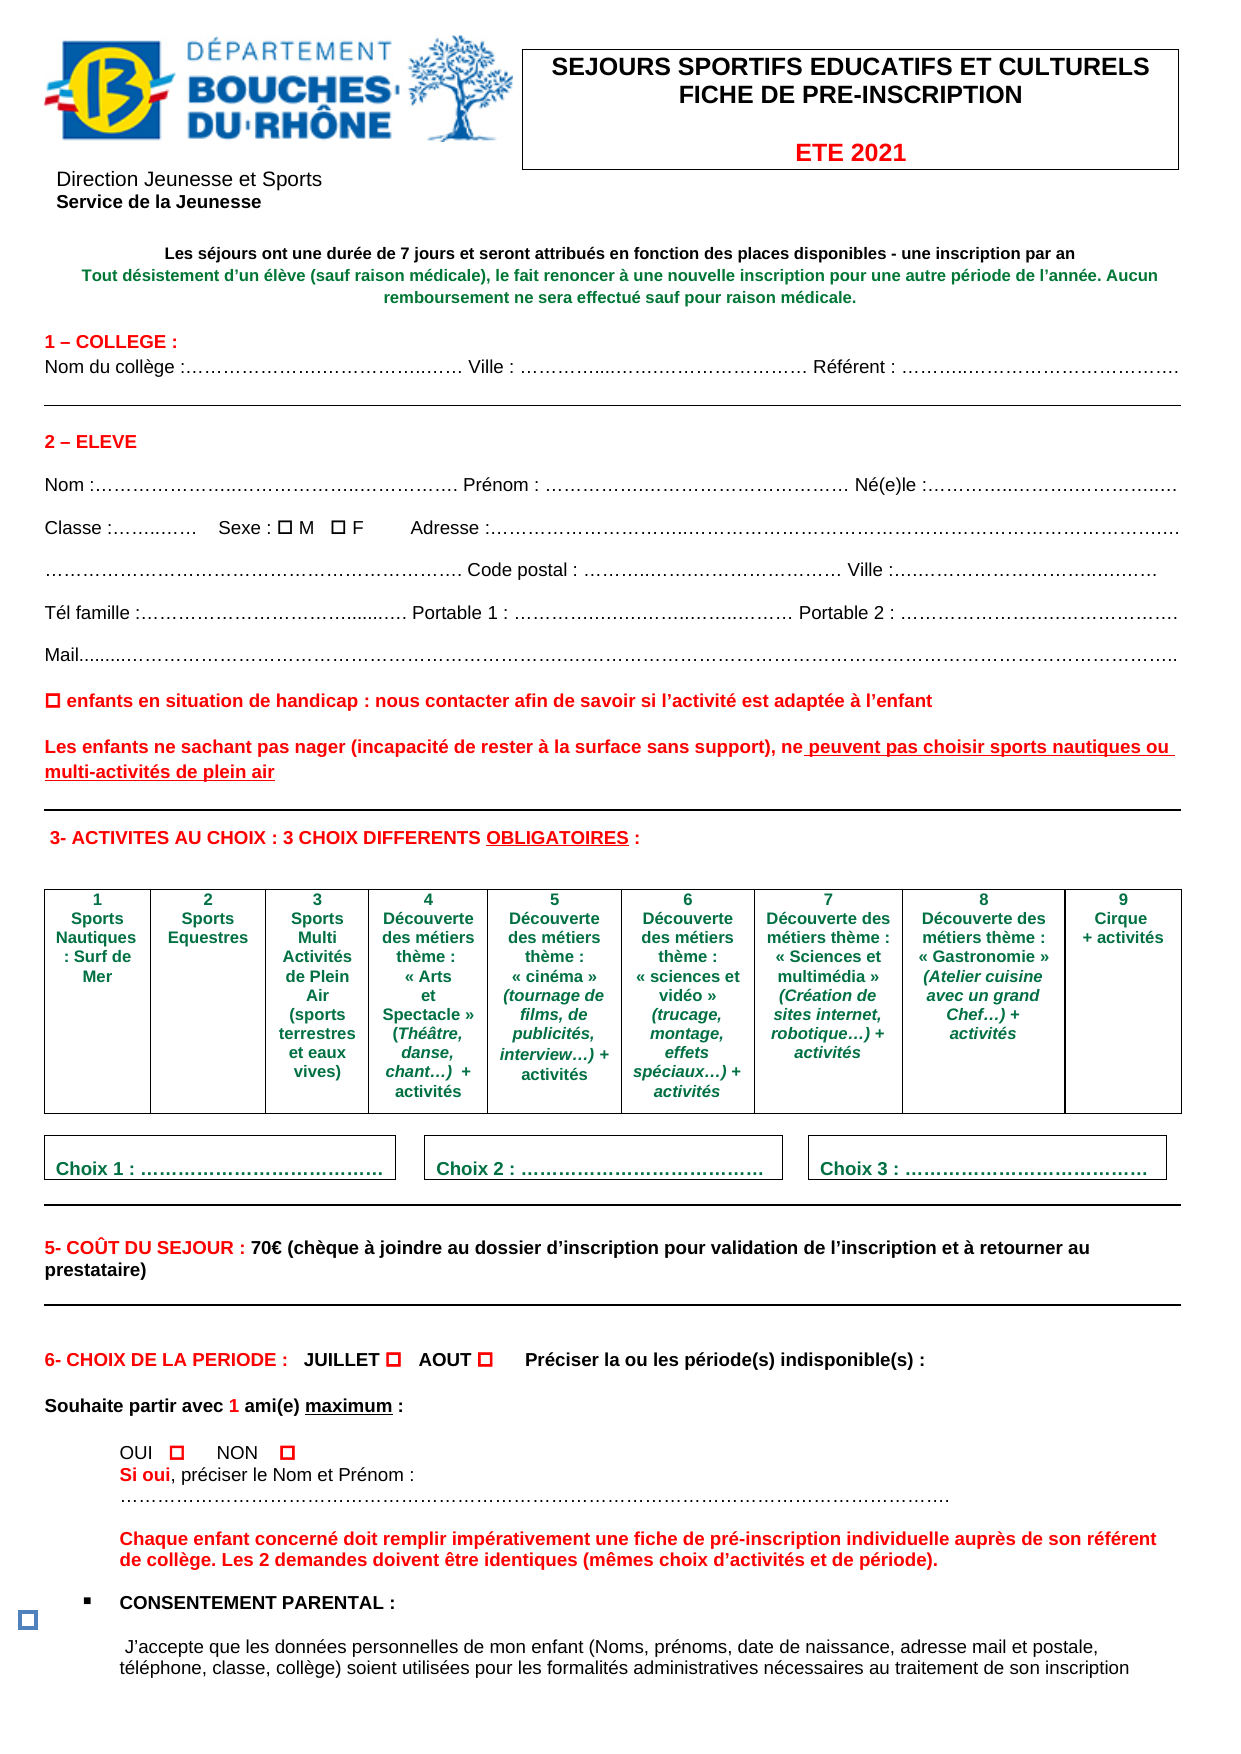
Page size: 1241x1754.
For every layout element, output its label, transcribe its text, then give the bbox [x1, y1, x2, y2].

table_header 5 Découverte des métiers thème : « cinéma » (tournage de films, de publicités, interview…) + activités [488, 890, 621, 1112]
text Nom :…………………..………………..……………. Prénom : …………….…………………………… Né(e)le :…………..……….…………..… [44, 474, 1181, 496]
text Souhaite partir avec 1 ami(e) maximum : [44, 1395, 1181, 1417]
text Tél famille :…………………………….......…. Portable 1 : ………….….….……..……..……… Portable 2 : ………………….….………………. [44, 602, 1181, 623]
text Mail.........…………………………………………………………….….………………………………………………………………………………….. [44, 644, 1181, 666]
text FICHE DE PRE-INSCRIPTION [523, 77, 1178, 109]
table_header 6 Découverte des métiers thème : « sciences et vidéo » (trucage, montage, effets spéciaux…) + activités [622, 890, 754, 1112]
table_header 1 Sports Nautiques : Surf de Mer [45, 890, 150, 1112]
picture [44, 35, 513, 142]
text Les séjours ont une durée de 7 jours et seront attribués en fonction des places disponibles - une inscription par an [0, 243, 1181, 263]
table_header 3 Sports Multi Activités de Plein Air (sports terrestres et eaux vives) [266, 890, 368, 1112]
list J’accepte que les données personnelles de mon enfant (Noms, prénoms, date de naissance, adresse mail et postale, téléphone, classe, collège) soient utilisées pour les formalités administratives nécessaires au traitement de son inscription [119, 1636, 1181, 1679]
text 3- ACTIVITES AU CHOIX : 3 CHOIX DIFFERENTS OBLIGATOIRES : [44, 827, 1181, 848]
text 6- CHOIX DE LA PERIODE : JUILLET  AOUT  Préciser la ou les période(s) indisponible(s) : [44, 1349, 1181, 1370]
text Service de la Jeunesse [56, 191, 1181, 212]
text SEJOURS SPORTIFS EDUCATIFS ET CULTURELS [523, 50, 1178, 77]
text Les enfants ne sachant pas nager (incapacité de rester à la surface sans support), ne peuvent pas choisir sports nautiques ou multi-activités de plein air [44, 736, 1181, 782]
text Classe :……..…… Sexe :  M  F Adresse :…………………………..………………………………………………………………….… [44, 517, 1181, 538]
table_header Choix 2 : ………………………………… [425, 1136, 782, 1179]
text 1 – COLLEGE : [44, 331, 1181, 353]
table_header 4 Découverte des métiers thème : « Arts et Spectacle » (Théâtre, danse, chant…) + activités [369, 890, 487, 1112]
text Tout désistement d’un élève (sauf raison médicale), le fait renoncer à une nouvelle inscription pour une autre période de l’année. Aucun remboursement ne sera effectué sauf pour raison médicale. [59, 265, 1181, 307]
text Chaque enfant concerné doit remplir impérativement une fiche de pré-inscription individuelle auprès de son référent de collège. Les 2 demandes doivent être identiques (mêmes choix d’activités et de période). [119, 1527, 1181, 1571]
table_header Choix 3 : ………………………………… [809, 1136, 1166, 1179]
text ETE 2021 [523, 135, 1178, 169]
table_header 8 Découverte des métiers thème : « Gastronomie » (Atelier cuisine avec un grand Chef…) + activités [903, 890, 1064, 1112]
text Direction Jeunesse et Sports [56, 167, 1181, 191]
text OUI  NON  [119, 1442, 1181, 1463]
text Nom du collège :………………….……………..…… Ville : …………....…….…………………… Référent : ………..……………………………. [44, 356, 1181, 378]
text …………………………………………………………. Code postal : ………..…….…………………… Ville :….………………………..….…… [44, 559, 1181, 581]
table_header [396, 1135, 424, 1179]
table_header 2 Sports Equestres [151, 890, 265, 1112]
table_header [783, 1135, 808, 1179]
text 2 – ELEVE [44, 431, 1181, 453]
list CONSENTEMENT PARENTAL : [82, 1592, 1181, 1615]
text 5- COÛT DU SEJOUR : 70€ (chèque à joindre au dossier d’inscription pour validation de l’inscription et à retourner au prestataire) [44, 1206, 1181, 1280]
text  enfants en situation de handicap : nous contacter afin de savoir si l’activité est adaptée à l’enfant [44, 689, 1181, 711]
table_header 7 Découverte des métiers thème : « Sciences et multimédia » (Création de sites internet, robotique…) + activités [755, 890, 902, 1112]
table_header Choix 1 : ………………………………… [45, 1136, 395, 1179]
table_header 9 Cirque + activités [1066, 890, 1181, 1112]
text Si oui, préciser le Nom et Prénom : ……………………………………………………………………………………………………………………. [119, 1463, 1181, 1507]
